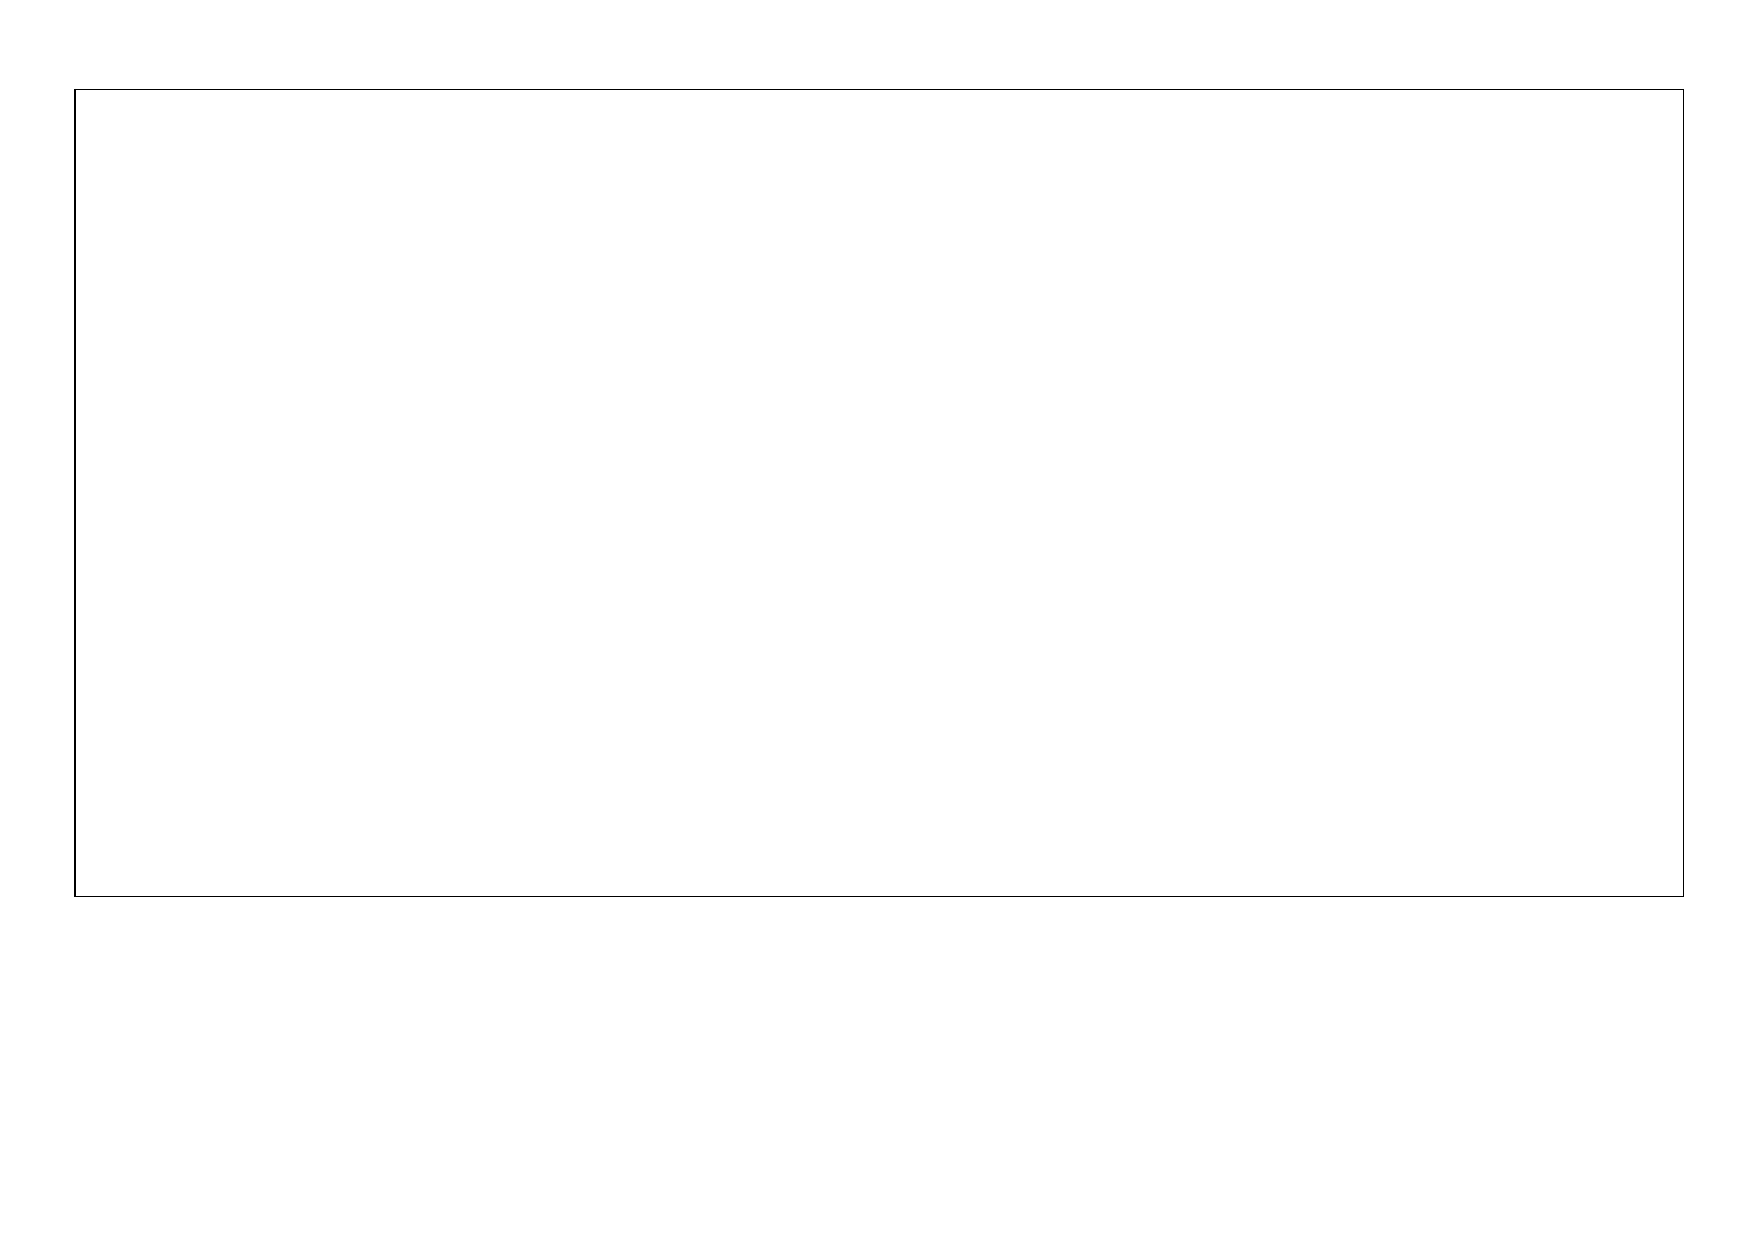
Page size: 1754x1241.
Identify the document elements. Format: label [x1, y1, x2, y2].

table_cell [76, 90, 1683, 896]
